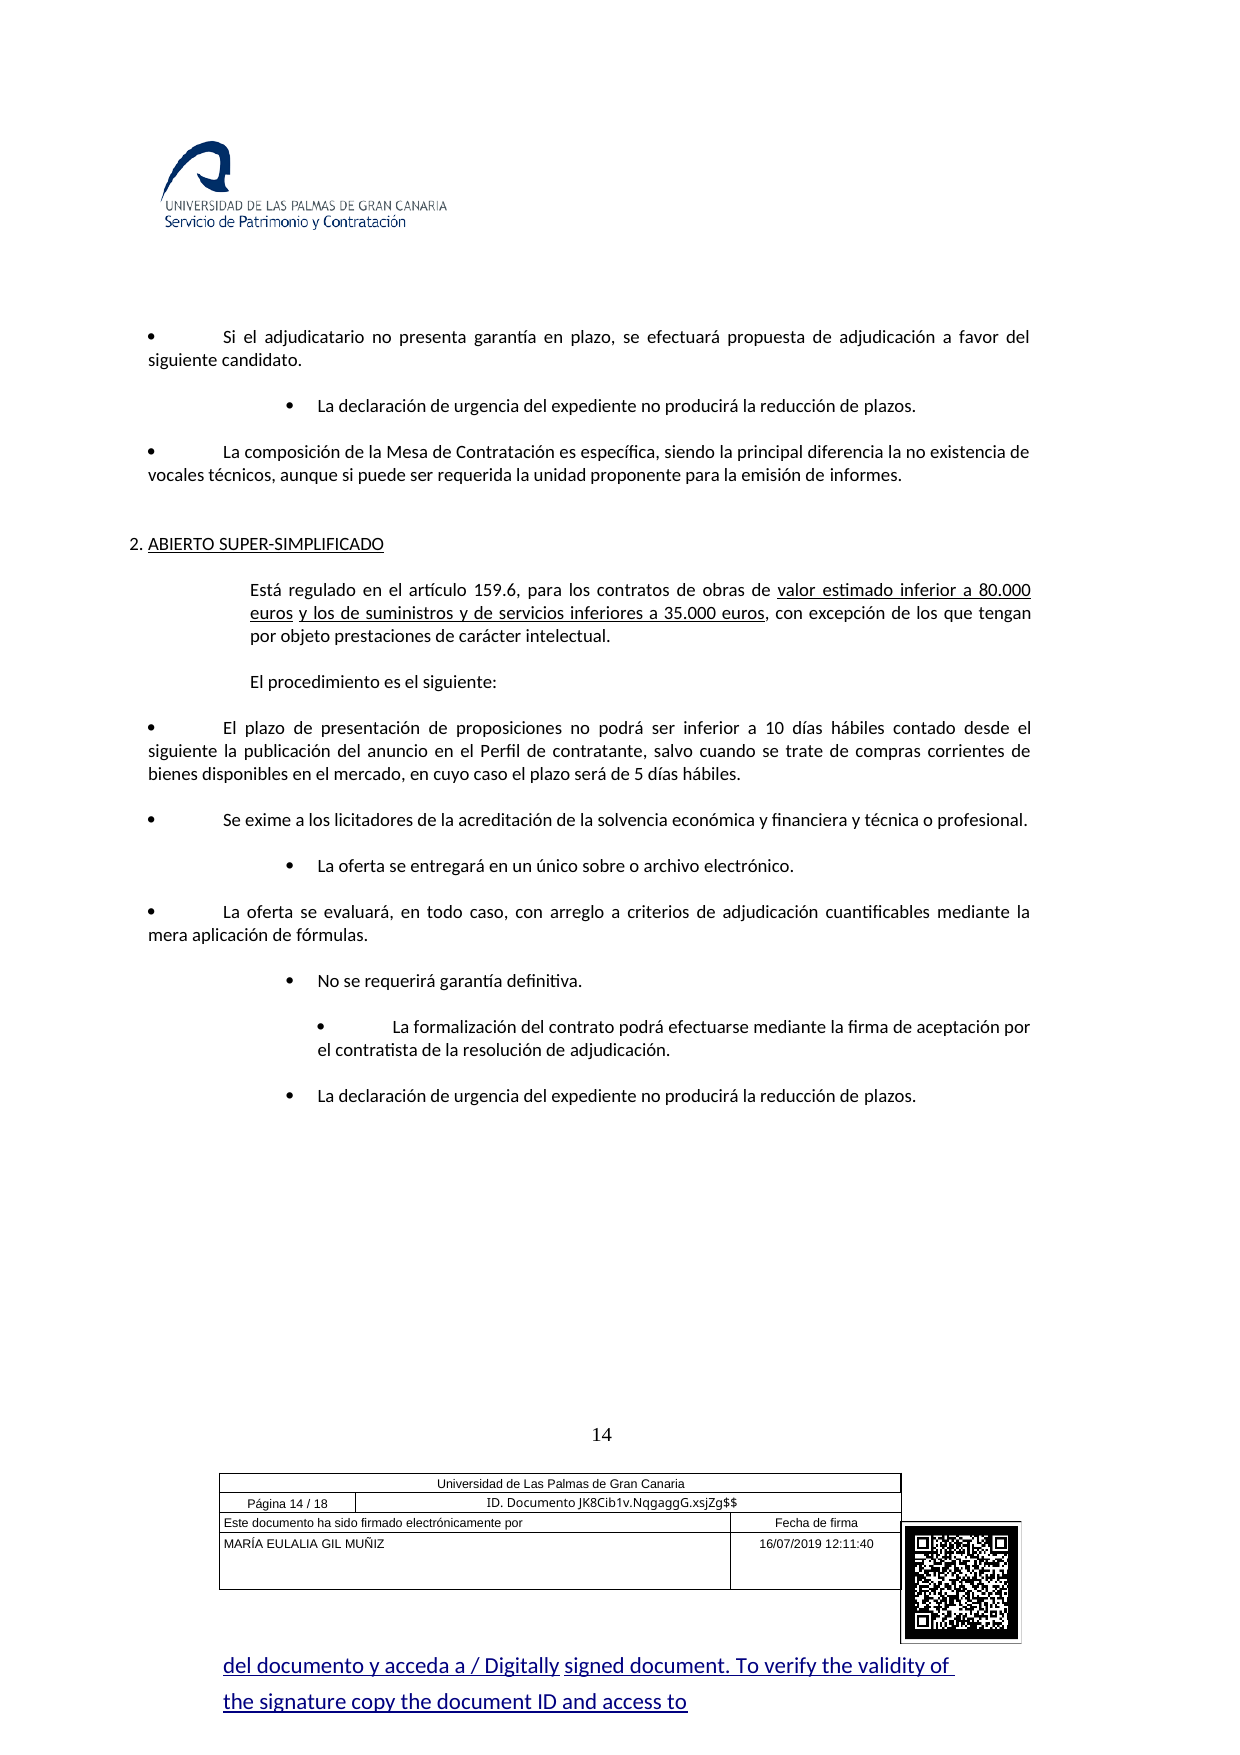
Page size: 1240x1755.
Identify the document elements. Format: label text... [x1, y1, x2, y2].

list La composición de la Mesa de Contratación es específica, siendo la principal diferencia la no existencia de vocales técnicos, aunque si puede ser requerida la unidad proponente para la emisión de informes. [148, 440, 1032, 486]
list La declaración de urgencia del expediente no producirá la reducción de plazos. [286, 394, 1064, 417]
table_cell Página 14 / 18 [220, 1493, 355, 1512]
list Si el adjudicatario no presenta garantía en plazo, se efectuará propuesta de adjudicación a favor del siguiente candidato. [148, 326, 1032, 371]
table_cell Este documento ha sido firmado electrónicamente por [220, 1513, 730, 1532]
table_cell Fecha de firma [731, 1513, 901, 1532]
table_cell ID. Documento JK8Cib1v.NqgaggG.xsjZg$$ [356, 1493, 901, 1512]
table_cell MARÍA EULALIA GIL MUÑIZ [220, 1533, 730, 1589]
list Se exime a los licitadores de la acreditación de la solvencia económica y financiera y técnica o profesional. [148, 808, 1032, 831]
text El procedimiento es el siguiente: [250, 670, 1064, 693]
list La oferta se entregará en un único sobre o archivo electrónico. [286, 854, 1064, 877]
list La formalización del contrato podrá efectuarse mediante la firma de aceptación por el contratista de la resolución de adjudicación. [317, 1015, 1032, 1061]
list No se requerirá garantía definitiva. [286, 969, 1064, 992]
list La declaración de urgencia del expediente no producirá la reducción de plazos. [286, 1084, 1064, 1107]
list El plazo de presentación de proposiciones no podrá ser inferior a 10 días hábiles contado desde el siguiente la publicación del anuncio en el Perfil de contratante, salvo cuando se trate de compras corrientes de bienes disponibles en el mercado, en cuyo caso el plazo será de 5 días hábiles. [148, 716, 1032, 785]
subtitle 14 [148, 1423, 1055, 1445]
table_cell 16/07/2019 12:11:40 [731, 1533, 900, 1589]
text Está regulado en el artículo 159.6, para los contratos de obras de valor estimado inferior a 80.000 euros y los de suministros y de servicios inferiores a 35.000 euros, con excepción de los que tengan por objeto prestaciones de carácter intelectual. [250, 578, 1032, 647]
list ABIERTO SUPER-SIMPLIFICADO [129, 532, 1064, 555]
table_header Universidad de Las Palmas de Gran Canaria [220, 1474, 900, 1492]
list La oferta se evaluará, en todo caso, con arreglo a criterios de adjudicación cuantificables mediante la mera aplicación de fórmulas. [148, 900, 1032, 946]
